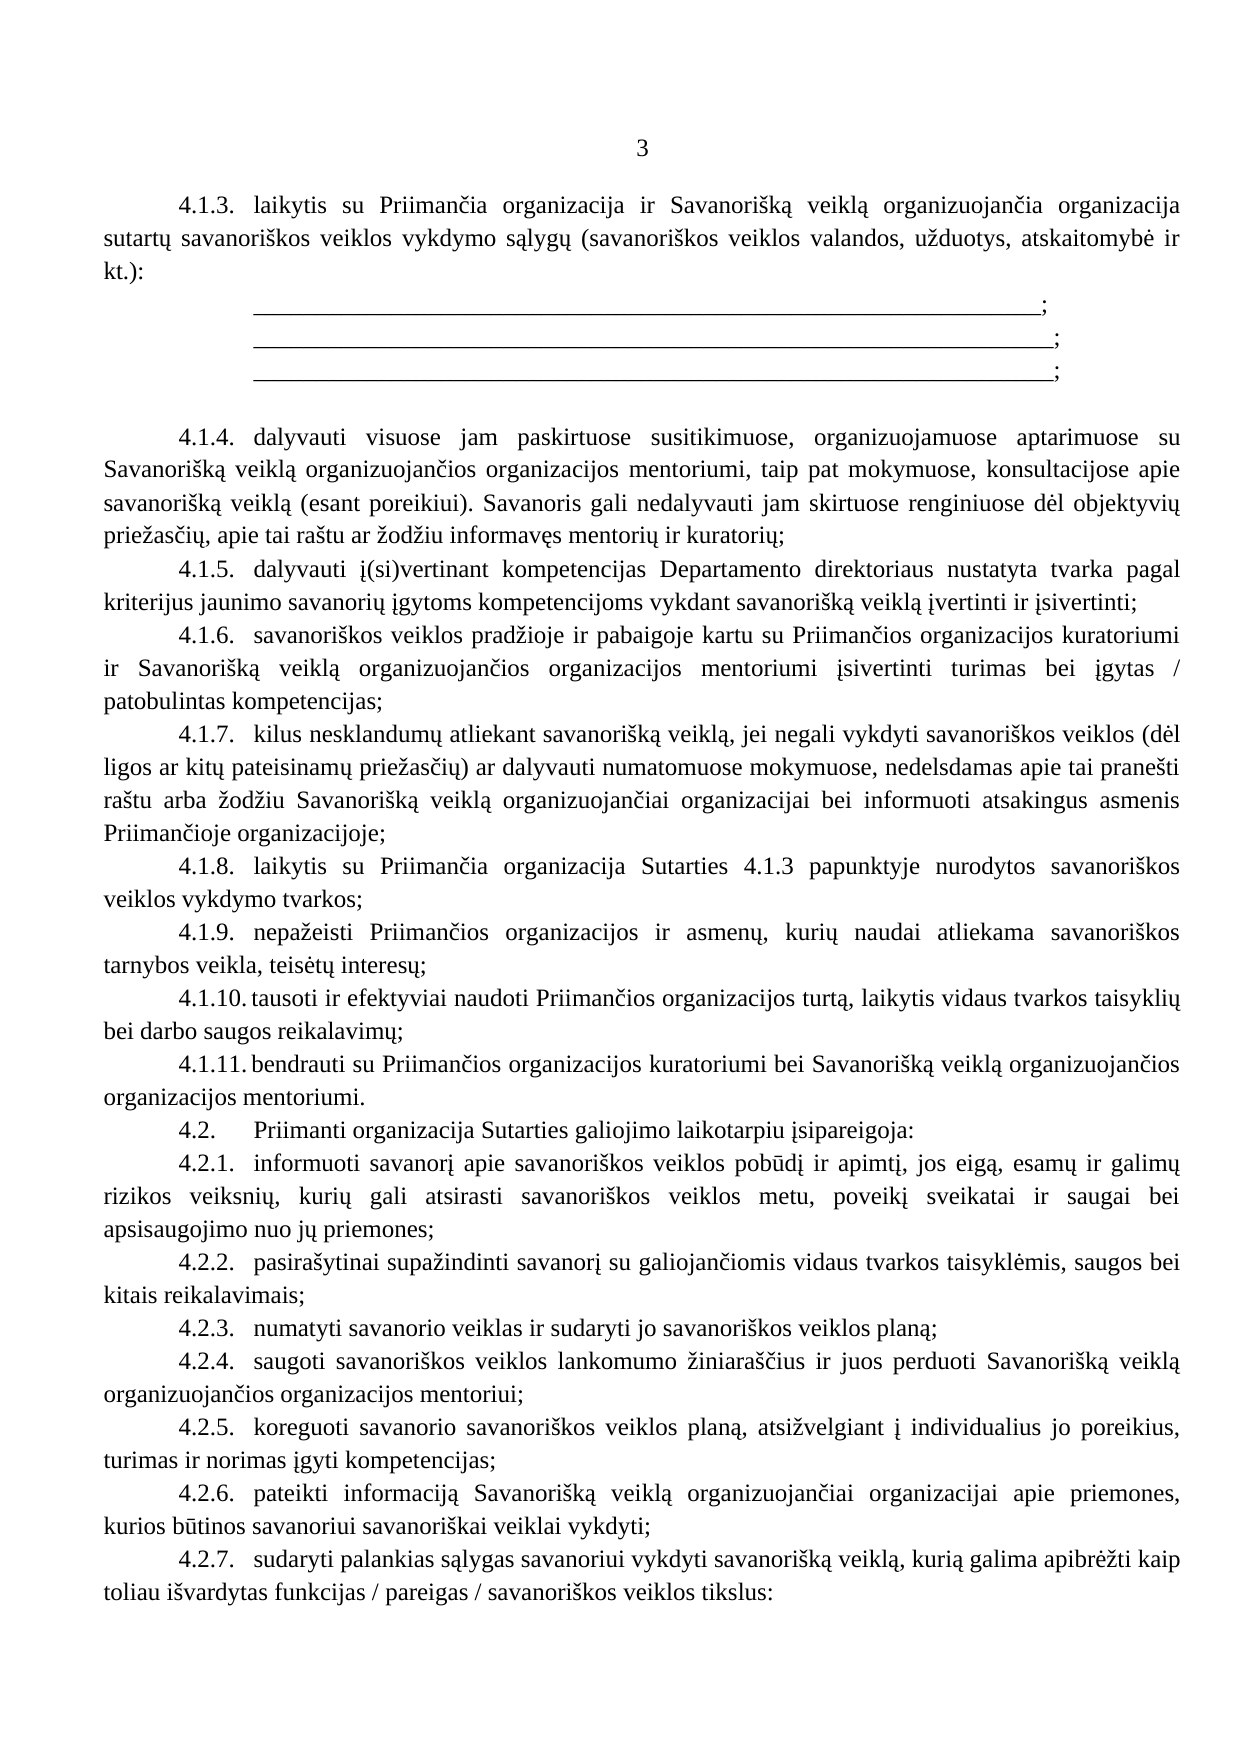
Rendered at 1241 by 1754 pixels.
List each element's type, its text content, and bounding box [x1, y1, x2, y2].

text 4.2.6. pateikti informaciją Savanorišką veiklą organizuojančiai organizacijai apie priemones, kurios būtinos savanoriui savanoriškai veiklai vykdyti; [103, 1478, 1181, 1540]
text 4.2.5. koreguoti savanorio savanoriškos veiklos planą, atsižvelgiant į individualius jo poreikius, turimas ir norimas įgyti kompetencijas; [103, 1412, 1181, 1474]
text 4.2.1. informuoti savanorį apie savanoriškos veiklos pobūdį ir apimtį, jos eigą, esamų ir galimų rizikos veiksnių, kurių gali atsirasti savanoriškos veiklos metu, poveikį sveikatai ir saugai bei apsisaugojimo nuo jų priemones; [103, 1148, 1181, 1243]
text 4.1.4. dalyvauti visuose jam paskirtuose susitikimuose, organizuojamuose aptarimuose su Savanorišką veiklą organizuojančios organizacijos mentoriumi, taip pat mokymuose, konsultacijose apie savanorišką veiklą (esant poreikiui). Savanoris gali nedalyvauti jam skirtuose renginiuose dėl objektyvių priežasčių, apie tai raštu ar žodžiu informavęs mentorių ir kuratorių; [103, 422, 1181, 549]
text 4.2.3. numatyti savanorio veiklas ir sudaryti jo savanoriškos veiklos planą; [103, 1313, 1181, 1342]
text 4.1.8. laikytis su Priimančia organizacija Sutarties 4.1.3 papunktyje nurodytos savanoriškos veiklos vykdymo tvarkos; [103, 851, 1181, 913]
text 4.1.7. kilus nesklandumų atliekant savanorišką veiklą, jei negali vykdyti savanoriškos veiklos (dėl ligos ar kitų pateisinamų priežasčių) ar dalyvauti numatomuose mokymuose, nedelsdamas apie tai pranešti raštu arba žodžiu Savanorišką veiklą organizuojančiai organizacijai bei informuoti atsakingus asmenis Priimančioje organizacijoje; [103, 719, 1181, 847]
text  _______________________________________________________________; [103, 289, 1181, 318]
text 4.1.3. laikytis su Priimančia organizacija ir Savanorišką veiklą organizuojančia organizacija sutartų savanoriškos veiklos vykdymo sąlygų (savanoriškos veiklos valandos, užduotys, atskaitomybė ir kt.): [103, 190, 1181, 285]
text  ________________________________________________________________; [103, 322, 1181, 351]
text 4.2.2. pasirašytinai supažindinti savanorį su galiojančiomis vidaus tvarkos taisyklėmis, saugos bei kitais reikalavimais; [103, 1247, 1181, 1309]
text 4.1.5. dalyvauti į(si)vertinant kompetencijas Departamento direktoriaus nustatyta tvarka pagal kriterijus jaunimo savanorių įgytoms kompetencijoms vykdant savanorišką veiklą įvertinti ir įsivertinti; [103, 554, 1181, 615]
text  ________________________________________________________________; [103, 356, 1181, 384]
text 4.1.6. savanoriškos veiklos pradžioje ir pabaigoje kartu su Priimančios organizacijos kuratoriumi ir Savanorišką veiklą organizuojančios organizacijos mentoriumi įsivertinti turimas bei įgytas / patobulintas kompetencijas; [103, 620, 1181, 714]
text 4.2.4. saugoti savanoriškos veiklos lankomumo žiniaraščius ir juos perduoti Savanorišką veiklą organizuojančios organizacijos mentoriui; [103, 1346, 1181, 1408]
text 4.1.10. tausoti ir efektyviai naudoti Priimančios organizacijos turtą, laikytis vidaus tvarkos taisyklių bei darbo saugos reikalavimų; [103, 983, 1181, 1045]
text 4.1.11. bendrauti su Priimančios organizacijos kuratoriumi bei Savanorišką veiklą organizuojančios organizacijos mentoriumi. [103, 1049, 1181, 1111]
text 4.2. Priimanti organizacija Sutarties galiojimo laikotarpiu įsipareigoja: [103, 1115, 1181, 1144]
text 4.1.9. nepažeisti Priimančios organizacijos ir asmenų, kurių naudai atliekama savanoriškos tarnybos veikla, teisėtų interesų; [103, 917, 1181, 979]
text 4.2.7. sudaryti palankias sąlygas savanoriui vykdyti savanorišką veiklą, kurią galima apibrėžti kaip toliau išvardytas funkcijas / pareigas / savanoriškos veiklos tikslus: [103, 1544, 1181, 1606]
